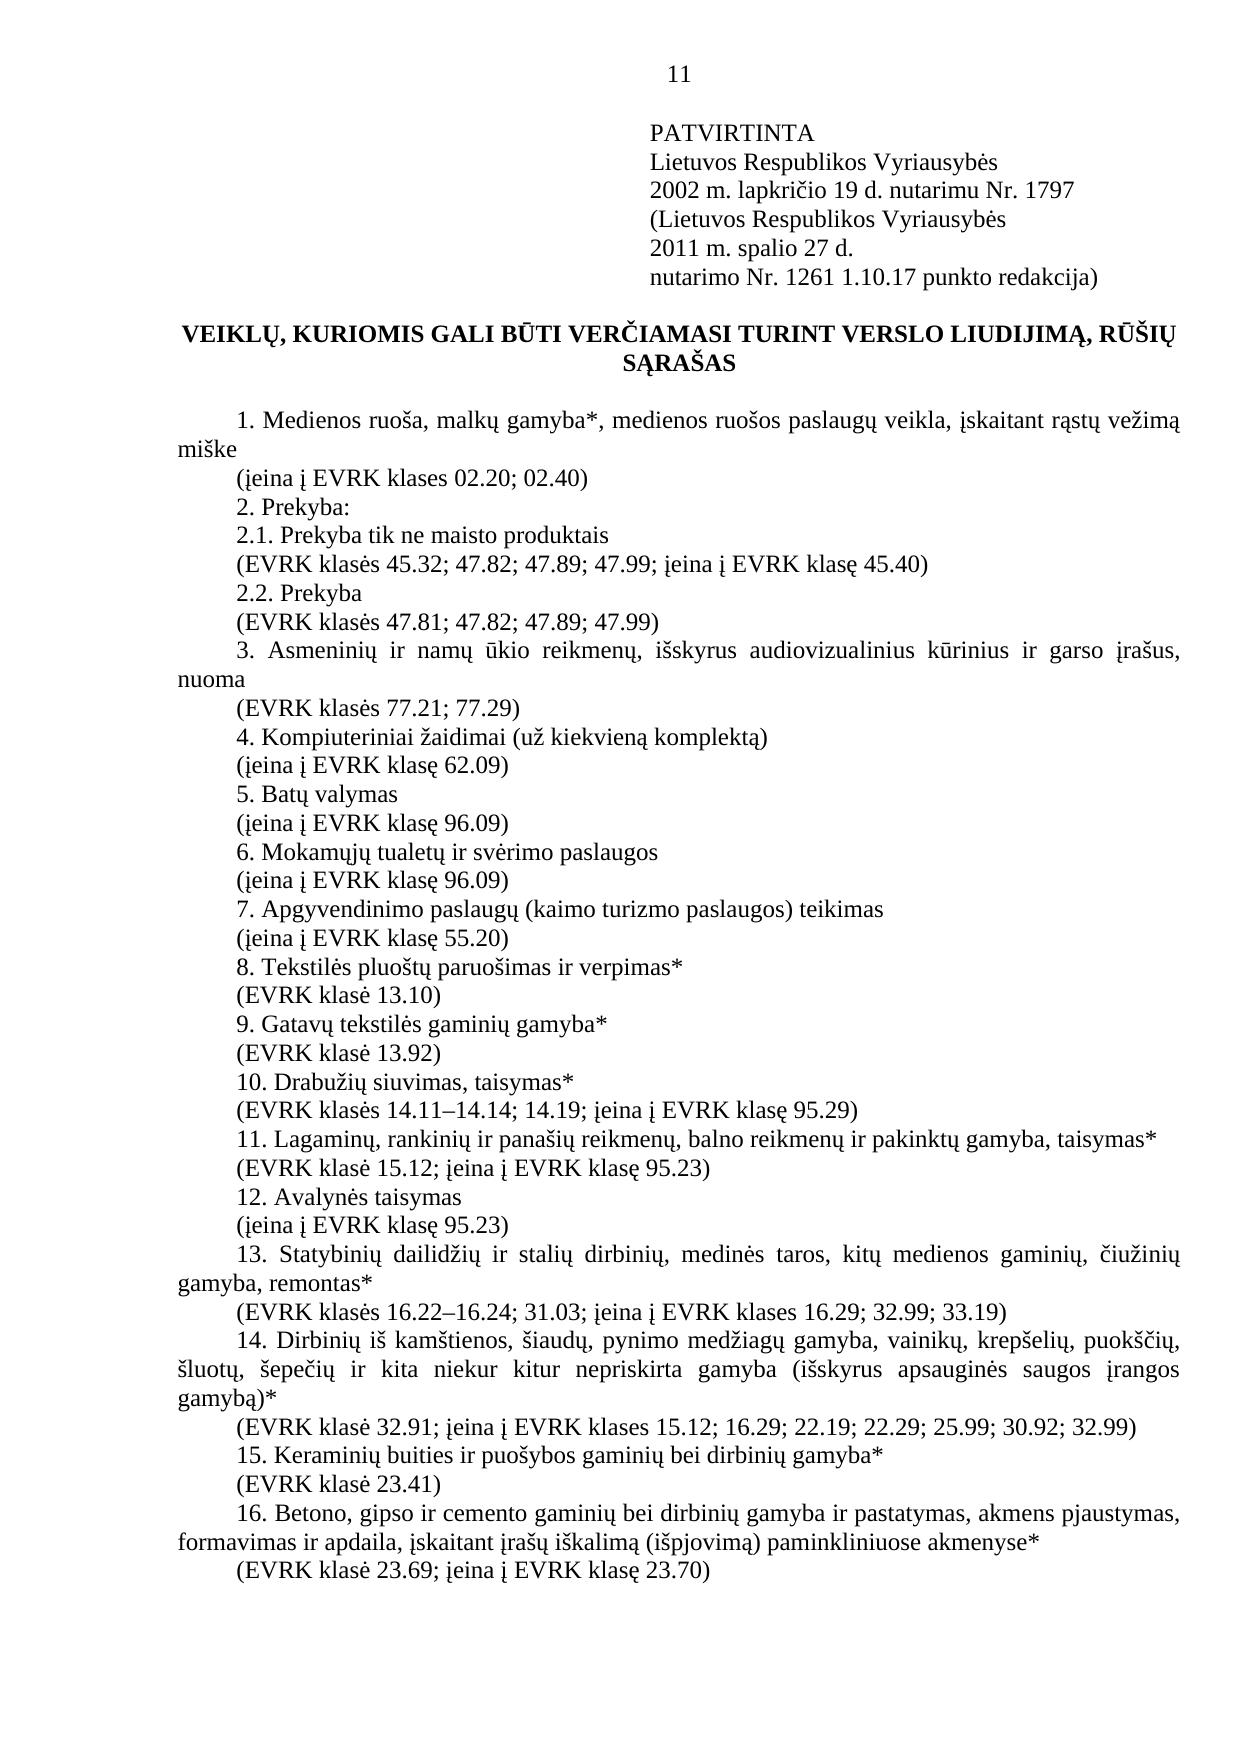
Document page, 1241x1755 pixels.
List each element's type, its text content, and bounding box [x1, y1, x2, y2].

text (EVRK klasės 47.81; 47.82; 47.89; 47.99) [177, 607, 1181, 636]
text 5. Batų valymas [177, 779, 1181, 808]
text (EVRK klasė 23.41) [177, 1469, 1181, 1498]
text (įeina į EVRK klasę 95.23) [177, 1211, 1181, 1239]
text (Lietuvos Respublikos Vyriausybės [649, 204, 1181, 233]
text PATVIRTINTA [649, 118, 1181, 147]
text 14. Dirbinių iš kamštienos, šiaudų, pynimo medžiagų gamyba, vainikų, krepšelių, puokščių, šluotų, šepečių ir kita niekur kitur nepriskirta gamyba (išskyrus apsauginės saugos įrangos gamybą)* [177, 1326, 1181, 1412]
text 2.1. Prekyba tik ne maisto produktais [177, 521, 1181, 549]
text (EVRK klasė 13.10) [177, 981, 1181, 1009]
text Lietuvos Respublikos Vyriausybės [649, 147, 1181, 176]
text 1. Medienos ruoša, malkų gamyba*, medienos ruošos paslaugų veikla, įskaitant rąstų vežimą miške [177, 406, 1181, 463]
text 13. Statybinių dailidžių ir stalių dirbinių, medinės taros, kitų medienos gaminių, čiužinių gamyba, remontas* [177, 1239, 1181, 1297]
text (EVRK klasė 13.92) [177, 1038, 1181, 1067]
text (įeina į EVRK klases 02.20; 02.40) [177, 463, 1181, 492]
text (įeina į EVRK klasę 62.09) [177, 751, 1181, 779]
text (įeina į EVRK klasę 55.20) [177, 923, 1181, 952]
text nutarimo Nr. 1261 1.10.17 punkto redakcija) [649, 262, 1181, 291]
text (EVRK klasė 15.12; įeina į EVRK klasę 95.23) [177, 1153, 1181, 1182]
text 6. Mokamųjų tualetų ir svėrimo paslaugos [177, 837, 1181, 866]
text 15. Keraminių buities ir puošybos gaminių bei dirbinių gamyba* [177, 1441, 1181, 1469]
text (EVRK klasė 23.69; įeina į EVRK klasę 23.70) [177, 1556, 1181, 1584]
text 7. Apgyvendinimo paslaugų (kaimo turizmo paslaugos) teikimas [177, 894, 1181, 923]
text (EVRK klasės 16.22–16.24; 31.03; įeina į EVRK klases 16.29; 32.99; 33.19) [177, 1297, 1181, 1326]
text 2. Prekyba: [177, 492, 1181, 521]
text 12. Avalynės taisymas [177, 1182, 1181, 1211]
text VEIKLŲ, KURIOMIS GALI BŪTI VERČIAMASI TURINT VERSLO LIUDIJIMĄ, RŪŠIŲ SĄRAŠAS [177, 319, 1181, 377]
text (EVRK klasės 14.11–14.14; 14.19; įeina į EVRK klasę 95.29) [177, 1096, 1181, 1124]
text (įeina į EVRK klasę 96.09) [177, 808, 1181, 837]
text 4. Kompiuteriniai žaidimai (už kiekvieną komplektą) [177, 722, 1181, 751]
text 9. Gatavų tekstilės gaminių gamyba* [177, 1009, 1181, 1038]
text (EVRK klasė 32.91; įeina į EVRK klases 15.12; 16.29; 22.19; 22.29; 25.99; 30.92; 32.99) [177, 1412, 1181, 1441]
text (EVRK klasės 45.32; 47.82; 47.89; 47.99; įeina į EVRK klasę 45.40) [177, 549, 1181, 578]
text 16. Betono, gipso ir cemento gaminių bei dirbinių gamyba ir pastatymas, akmens pjaustymas, formavimas ir apdaila, įskaitant įrašų iškalimą (išpjovimą) paminkliniuose akmenyse* [177, 1498, 1181, 1556]
text (EVRK klasės 77.21; 77.29) [177, 693, 1181, 722]
text 10. Drabužių siuvimas, taisymas* [177, 1067, 1181, 1096]
text 2.2. Prekyba [177, 578, 1181, 607]
text 2002 m. lapkričio 19 d. nutarimu Nr. 1797 [649, 176, 1181, 204]
text 3. Asmeninių ir namų ūkio reikmenų, išskyrus audiovizualinius kūrinius ir garso įrašus, nuoma [177, 636, 1181, 693]
text (įeina į EVRK klasę 96.09) [177, 866, 1181, 894]
text 8. Tekstilės pluoštų paruošimas ir verpimas* [177, 952, 1181, 981]
text 11. Lagaminų, rankinių ir panašių reikmenų, balno reikmenų ir pakinktų gamyba, taisymas* [177, 1124, 1181, 1153]
text 2011 m. spalio 27 d. [649, 233, 1181, 262]
